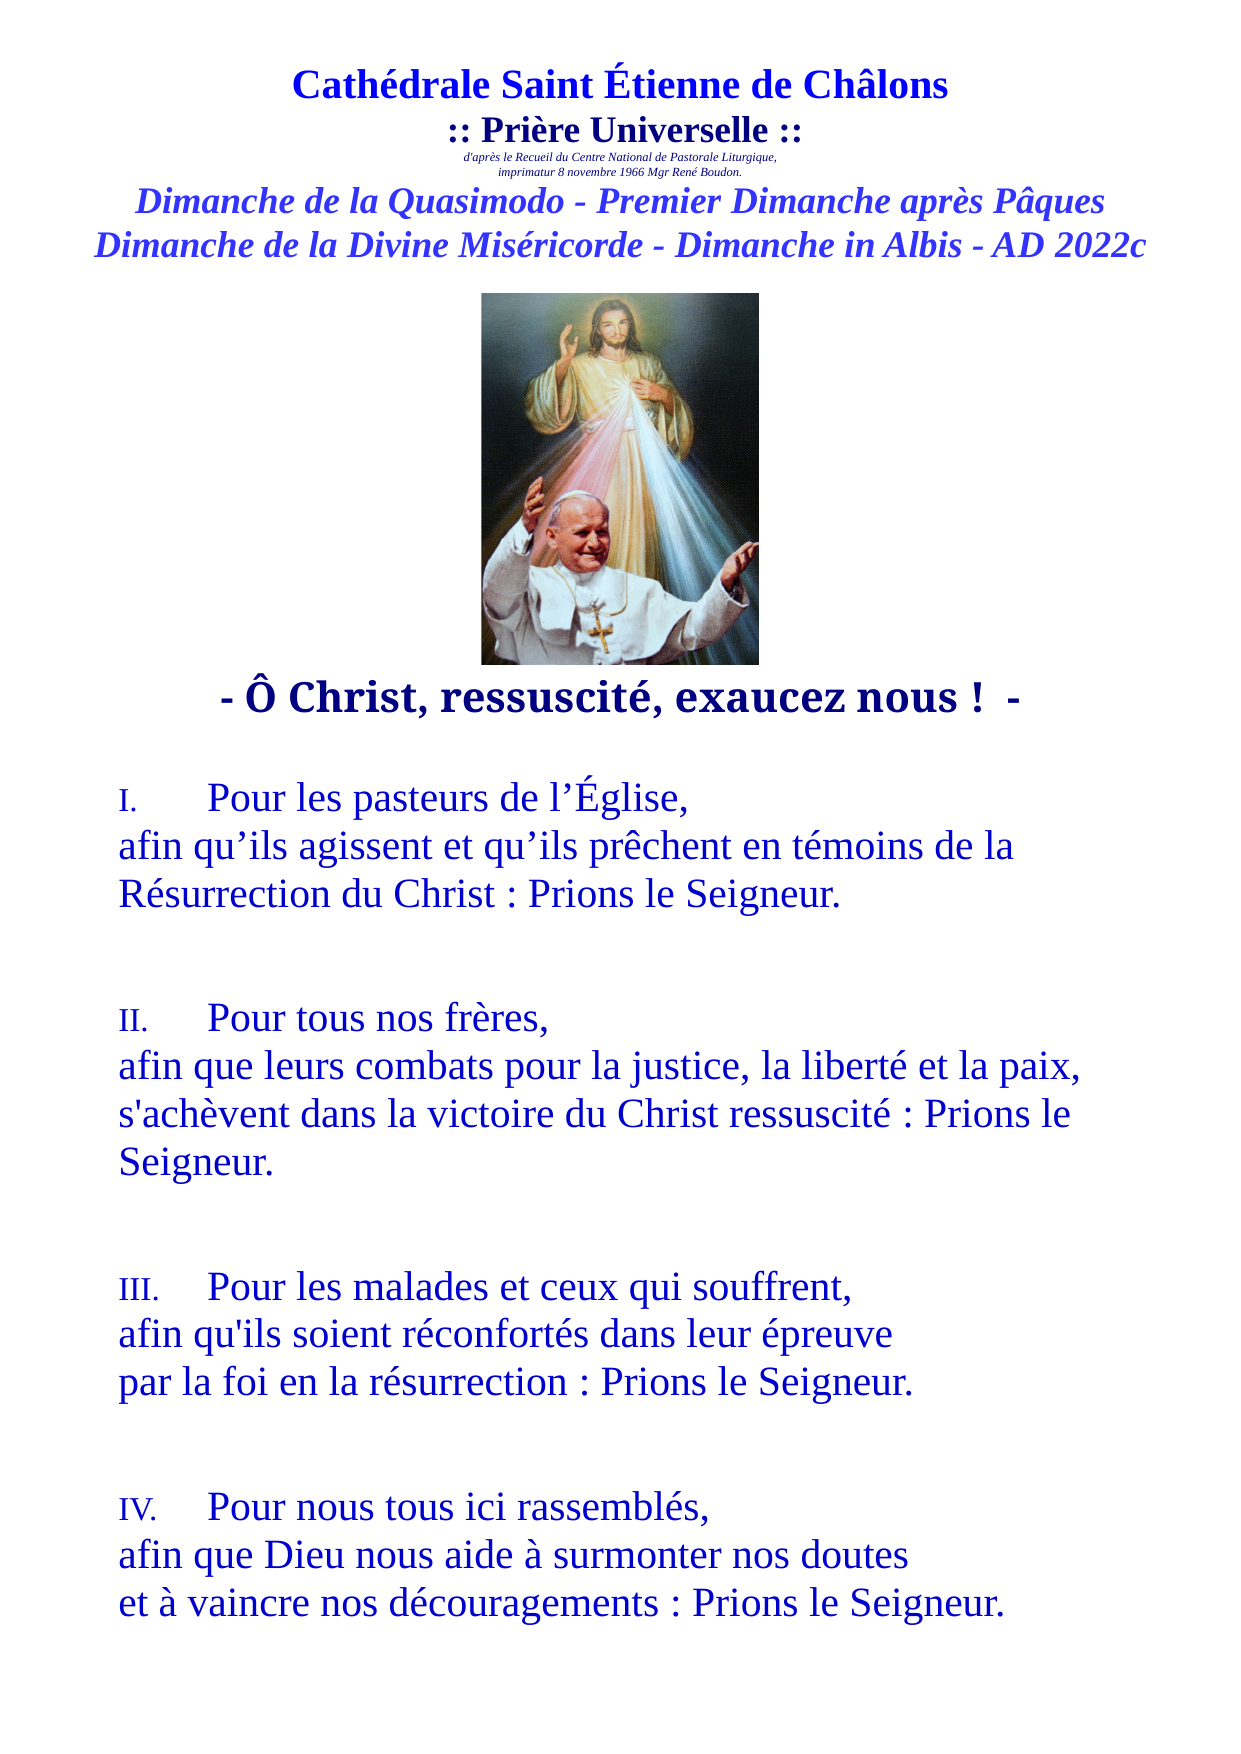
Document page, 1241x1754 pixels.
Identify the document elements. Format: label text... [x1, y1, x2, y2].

text :: Prière Universelle :: [59, 107, 1181, 150]
picture [481, 293, 759, 665]
list Pour tous nos frères, afin que leurs combats pour la justice, la liberté et la paix, s'achèvent dans la victoire du Christ ressuscité : Prions le Seigneur. [118, 993, 1122, 1184]
list Pour nous tous ici rassemblés, afin que Dieu nous aide à surmonter nos doutes et à vaincre nos découragements : Prions le Seigneur. [118, 1481, 1122, 1625]
text - Ô Christ, ressuscité, exaucez nous ! - [59, 668, 1181, 724]
list Pour les malades et ceux qui souffrent, afin qu'ils soient réconfortés dans leur épreuve par la foi en la résurrection : Prions le Seigneur. [118, 1261, 1122, 1481]
text d'après le Recueil du Centre National de Pastorale Liturgique, imprimatur 8 novembre 1966 Mgr René Boudon. Dimanche de la Quasimodo - Premier Dimanche après Pâques Dimanche de la Divine Miséricorde - Dimanche in Albis - AD 2022c [59, 150, 1181, 294]
text Cathédrale Saint Étienne de Châlons [59, 59, 1181, 107]
list Pour les pasteurs de l’Église, afin qu’ils agissent et qu’ils prêchent en témoins de la Résurrection du Christ : Prions le Seigneur. [118, 772, 1122, 993]
